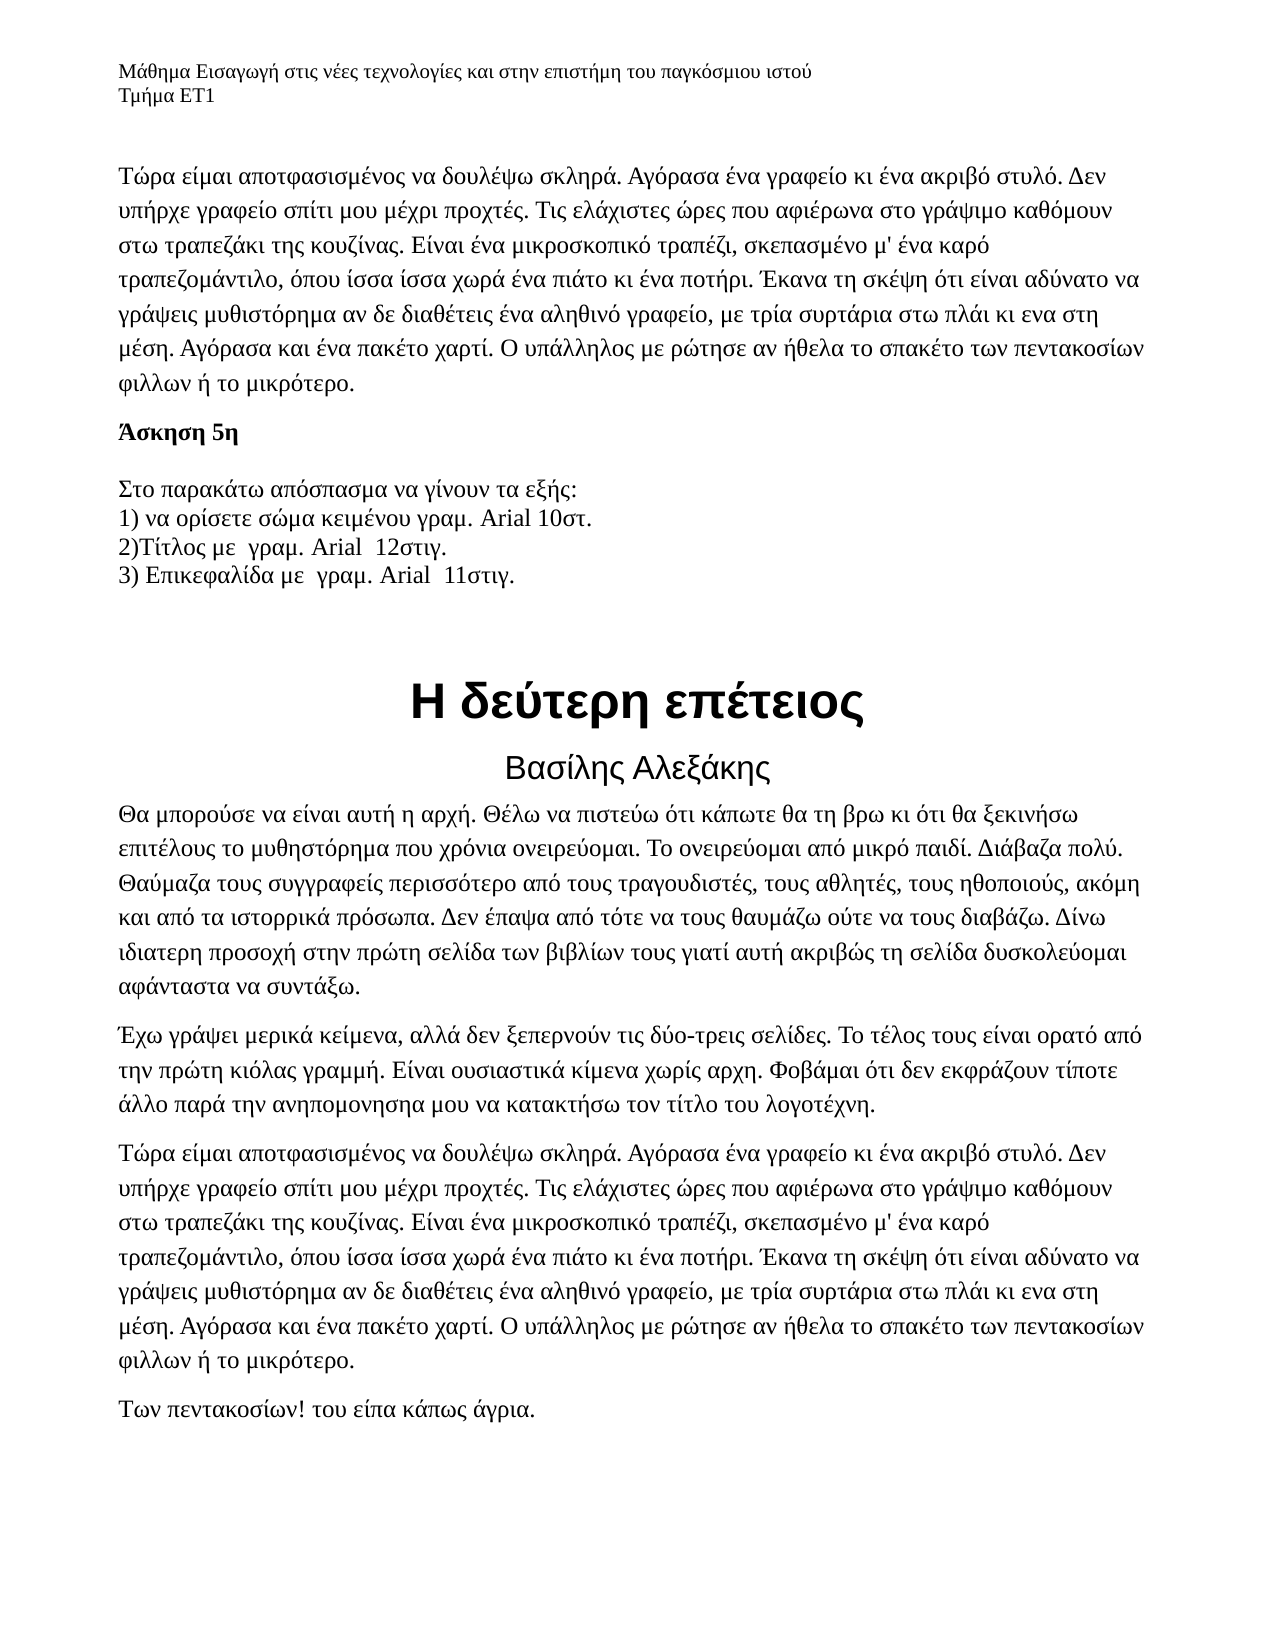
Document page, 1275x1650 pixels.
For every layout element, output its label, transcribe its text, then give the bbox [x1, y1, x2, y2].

text 3) Επικεφαλίδα με γραμ. Arial 11στιγ. [118, 560, 1157, 589]
title Η δεύτερη επέτειος [118, 672, 1157, 729]
text 2)Τίτλος με γραμ. Arial 12στιγ. [118, 532, 1157, 560]
text Θα μπορούσε να είναι αυτή η αρχή. Θέλω να πιστεύω ότι κάπωτε θα τη βρω κι ότι θα ξεκινήσω επιτέλους το μυθηστόρημα που χρόνια ονειρεύομαι. Το ονειρεύομαι από μικρό παιδί. Διάβαζα πολύ. Θαύμαζα τους συγγραφείς περισσότερο από τους τραγουδιστές, τους αθλητές, τους ηθοποιούς, ακόμη και από τα ιστορρικά πρόσωπα. Δεν έπαψα από τότε να τους θαυμάζω ούτε να τους διαβάζω. Δίνω ιδιατερη προσοχή στην πρώτη σελίδα των βιβλίων τους γιατί αυτή ακριβώς τη σελίδα δυσκολεύομαι αφάνταστα να συντάξω. [118, 799, 1157, 1000]
text Των πεντακοσίων! του είπα κάπως άγρια. [118, 1394, 1157, 1423]
text Τώρα είμαι αποτφασισμένος να δουλέψω σκληρά. Αγόρασα ένα γραφείο κι ένα ακριβό στυλό. Δεν υπήρχε γραφείο σπίτι μου μέχρι προχτές. Τις ελάχιστες ώρες που αφιέρωνα στο γράψιμο καθόμουν στω τραπεζάκι της κουζίνας. Είναι ένα μικροσκοπικό τραπέζι, σκεπασμένο μ' ένα καρό τραπεζομάντιλο, όπου ίσσα ίσσα χωρά ένα πιάτο κι ένα ποτήρι. Έκανα τη σκέψη ότι είναι αδύνατο να γράψεις μυθιστόρημα αν δε διαθέτεις ένα αληθινό γραφείο, με τρία συρτάρια στω πλάι κι ενα στη μέση. Αγόρασα και ένα πακέτο χαρτί. Ο υπάλληλος με ρώτησε αν ήθελα το σπακέτο των πεντακοσίων φιλλων ή το μικρότερο. [118, 1138, 1157, 1374]
text Άσκηση 5η [118, 417, 1157, 445]
text Τώρα είμαι αποτφασισμένος να δουλέψω σκληρά. Αγόρασα ένα γραφείο κι ένα ακριβό στυλό. Δεν υπήρχε γραφείο σπίτι μου μέχρι προχτές. Τις ελάχιστες ώρες που αφιέρωνα στο γράψιμο καθόμουν στω τραπεζάκι της κουζίνας. Είναι ένα μικροσκοπικό τραπέζι, σκεπασμένο μ' ένα καρό τραπεζομάντιλο, όπου ίσσα ίσσα χωρά ένα πιάτο κι ένα ποτήρι. Έκανα τη σκέψη ότι είναι αδύνατο να γράψεις μυθιστόρημα αν δε διαθέτεις ένα αληθινό γραφείο, με τρία συρτάρια στω πλάι κι ενα στη μέση. Αγόρασα και ένα πακέτο χαρτί. Ο υπάλληλος με ρώτησε αν ήθελα το σπακέτο των πεντακοσίων φιλλων ή το μικρότερο. [118, 161, 1157, 396]
text Στο παρακάτω απόσπασμα να γίνουν τα εξής: [118, 474, 1157, 503]
text 1) να ορίσετε σώμα κειμένου γραμ. Arial 10στ. [118, 503, 1157, 532]
subtitle Βασίλης Αλεξάκης [118, 748, 1157, 786]
text Έχω γράψει μερικά κείμενα, αλλά δεν ξεπερνούν τις δύο-τρεις σελίδες. Το τέλος τους είναι ορατό από την πρώτη κιόλας γραμμή. Είναι ουσιαστικά κίμενα χωρίς αρχη. Φοβάμαι ότι δεν εκφράζουν τίποτε άλλο παρά την ανηπομονησηα μου να κατακτήσω τον τίτλο του λογοτέχνη. [118, 1020, 1157, 1118]
